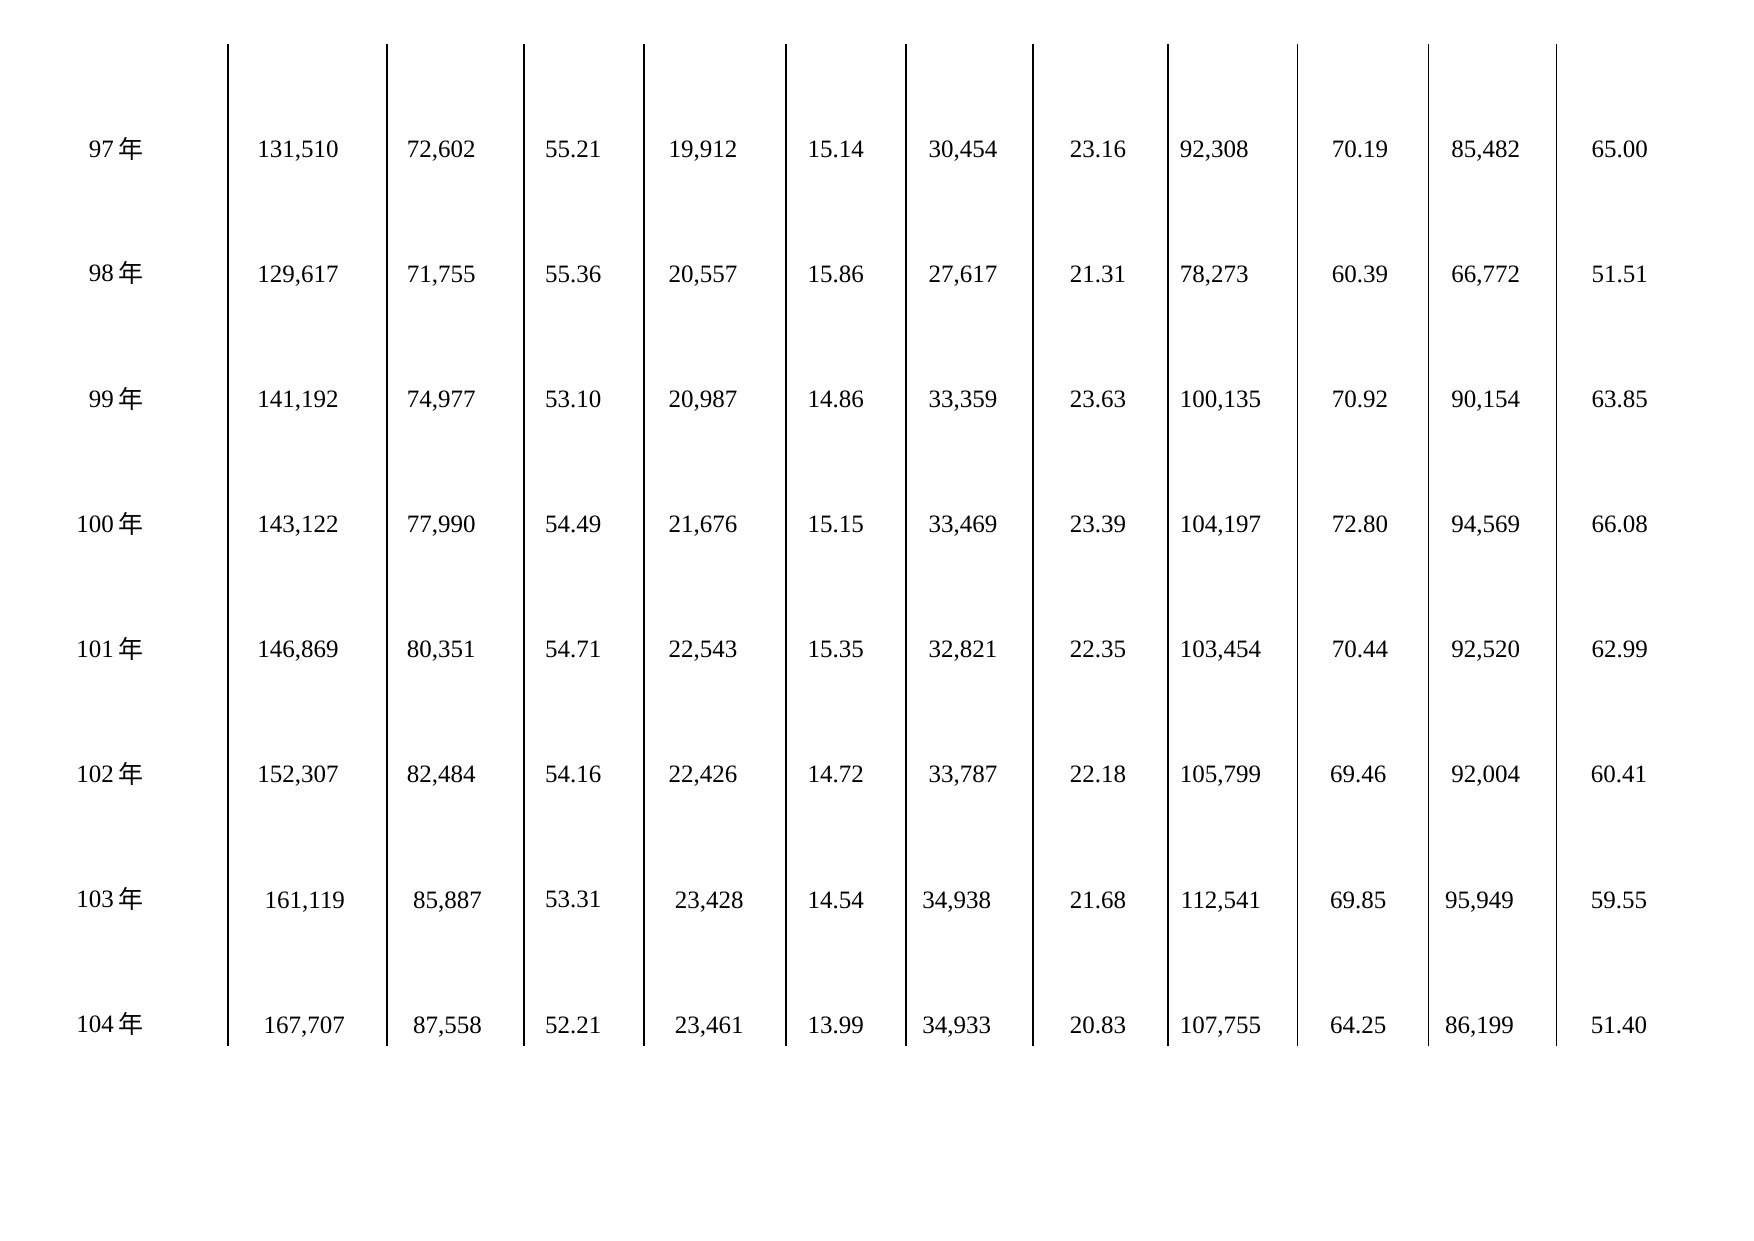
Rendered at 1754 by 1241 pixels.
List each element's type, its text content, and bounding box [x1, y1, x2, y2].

table_cell 94,569 [1429, 421, 1556, 546]
table_cell 131,510 [229, 44, 386, 171]
table_cell 65.00 [1557, 44, 1689, 171]
table_cell 54.71 [525, 546, 643, 671]
table_cell 34,933 [907, 921, 1032, 1046]
table_cell 33,469 [907, 421, 1032, 546]
table_cell 33,787 [907, 671, 1032, 796]
table_cell 66,772 [1429, 171, 1556, 295]
table_cell 87,558 [388, 921, 523, 1046]
table_cell 22,543 [645, 546, 785, 671]
table_cell 23.39 [1034, 421, 1167, 546]
table_cell 104,197 [1169, 421, 1297, 546]
table_cell 52.21 [525, 921, 643, 1046]
table_cell 54.16 [525, 671, 643, 796]
table_cell 30,454 [907, 44, 1032, 171]
table_cell 20,557 [645, 171, 785, 295]
table_cell 101年 [65, 546, 227, 671]
table_cell 53.10 [525, 295, 643, 421]
table_cell 72,602 [388, 44, 523, 171]
table_cell 62.99 [1557, 546, 1689, 671]
table_cell 14.54 [787, 796, 905, 921]
table_cell 99年 [65, 295, 227, 421]
table_cell 92,004 [1429, 671, 1556, 796]
table_cell 80,351 [388, 546, 523, 671]
table_cell 82,484 [388, 671, 523, 796]
table_cell 77,990 [388, 421, 523, 546]
table_cell 146,869 [229, 546, 386, 671]
table_cell 21.31 [1034, 171, 1167, 295]
table_cell 20,987 [645, 295, 785, 421]
table_cell 74,977 [388, 295, 523, 421]
table_cell 22,426 [645, 671, 785, 796]
table_cell 22.18 [1034, 671, 1167, 796]
table_cell 72.80 [1298, 421, 1428, 546]
table_cell 64.25 [1298, 921, 1428, 1046]
table_cell 152,307 [229, 671, 386, 796]
table_cell 100,135 [1169, 295, 1297, 421]
table_cell 27,617 [907, 171, 1032, 295]
table_cell 129,617 [229, 171, 386, 295]
table_cell 86,199 [1429, 921, 1556, 1046]
table_cell 51.40 [1557, 921, 1689, 1046]
table_cell 98年 [65, 171, 227, 295]
table_cell 70.19 [1298, 44, 1428, 171]
table_cell 95,949 [1429, 796, 1556, 921]
table_cell 85,887 [388, 796, 523, 921]
table_cell 23.63 [1034, 295, 1167, 421]
table_cell 51.51 [1557, 171, 1689, 295]
table_cell 14.86 [787, 295, 905, 421]
table_cell 34,938 [907, 796, 1032, 921]
table_cell 70.44 [1298, 546, 1428, 671]
table_cell 143,122 [229, 421, 386, 546]
table_cell 14.72 [787, 671, 905, 796]
table_cell 53.31 [525, 796, 643, 921]
table_cell 103,454 [1169, 546, 1297, 671]
table_cell 141,192 [229, 295, 386, 421]
table_cell 104年 [65, 921, 227, 1046]
table_cell 60.39 [1298, 171, 1428, 295]
table_cell 21,676 [645, 421, 785, 546]
table_cell 66.08 [1557, 421, 1689, 546]
table_cell 60.41 [1557, 671, 1689, 796]
table_cell 92,308 [1169, 44, 1297, 171]
table_cell 103年 [65, 796, 227, 921]
table_cell 15.86 [787, 171, 905, 295]
table_cell 92,520 [1429, 546, 1556, 671]
table_cell 69.46 [1298, 671, 1428, 796]
table_cell 22.35 [1034, 546, 1167, 671]
table_cell 21.68 [1034, 796, 1167, 921]
table_cell 97年 [65, 44, 227, 171]
table_cell 105,799 [1169, 671, 1297, 796]
table_cell 13.99 [787, 921, 905, 1046]
table_cell 70.92 [1298, 295, 1428, 421]
table_cell 102年 [65, 671, 227, 796]
table_cell 69.85 [1298, 796, 1428, 921]
table_cell 23,428 [645, 796, 785, 921]
table_cell 19,912 [645, 44, 785, 171]
table_cell 59.55 [1557, 796, 1689, 921]
table_cell 100年 [65, 421, 227, 546]
table_cell 107,755 [1169, 921, 1297, 1046]
table_cell 161,119 [229, 796, 386, 921]
table_cell 15.15 [787, 421, 905, 546]
table_cell 55.36 [525, 171, 643, 295]
table_cell 54.49 [525, 421, 643, 546]
table_cell 85,482 [1429, 44, 1556, 171]
table_cell 71,755 [388, 171, 523, 295]
table_cell 23.16 [1034, 44, 1167, 171]
table_cell 78,273 [1169, 171, 1297, 295]
table_cell 33,359 [907, 295, 1032, 421]
table_cell 63.85 [1557, 295, 1689, 421]
table_cell 15.35 [787, 546, 905, 671]
table_cell 112,541 [1169, 796, 1297, 921]
table_cell 23,461 [645, 921, 785, 1046]
table_cell 15.14 [787, 44, 905, 171]
table_cell 90,154 [1429, 295, 1556, 421]
table_cell 167,707 [229, 921, 386, 1046]
table_cell 32,821 [907, 546, 1032, 671]
table_cell 20.83 [1034, 921, 1167, 1046]
table_cell 55.21 [525, 44, 643, 171]
